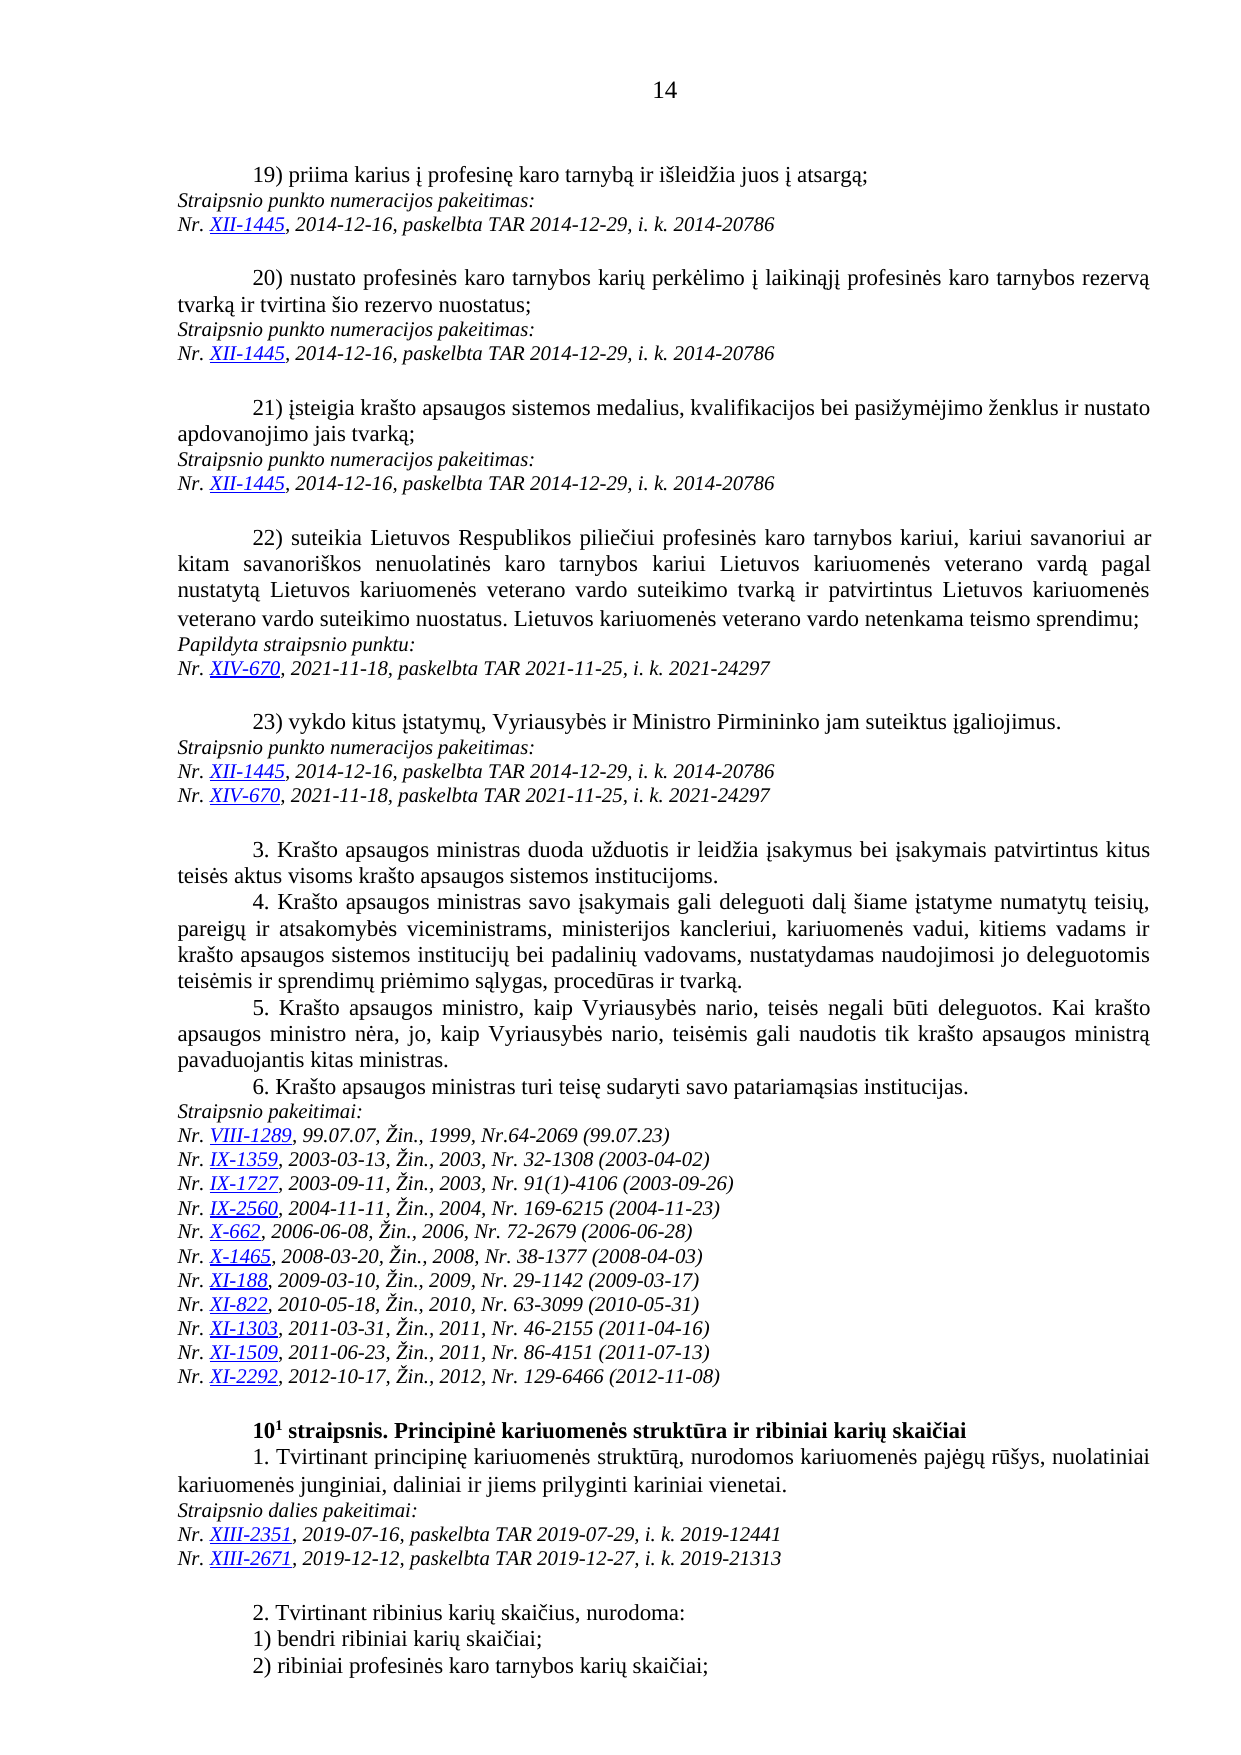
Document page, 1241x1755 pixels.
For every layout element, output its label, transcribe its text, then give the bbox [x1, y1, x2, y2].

text 3. Krašto apsaugos ministras duoda užduotis ir leidžia įsakymus bei įsakymais patvirtintus kitus teisės aktus visoms krašto apsaugos sistemos institucijoms. [177, 836, 1152, 888]
text Nr. XII-1445, 2014-12-16, paskelbta TAR 2014-12-29, i. k. 2014-20786 [177, 212, 1152, 236]
text 5. Krašto apsaugos ministro, kaip Vyriausybės nario, teisės negali būti deleguotos. Kai krašto apsaugos ministro nėra, jo, kaip Vyriausybės nario, teisėmis gali naudotis tik krašto apsaugos ministrą pavaduojantis kitas ministras. [177, 994, 1152, 1073]
text Straipsnio punkto numeracijos pakeitimas: [177, 188, 1152, 212]
text Nr. X-662, 2006-06-08, Žin., 2006, Nr. 72-2679 (2006-06-28) [177, 1219, 1152, 1243]
text Nr. XI-1303, 2011-03-31, Žin., 2011, Nr. 46-2155 (2011-04-16) [177, 1316, 1152, 1340]
text 23) vykdo kitus įstatymų, Vyriausybės ir Ministro Pirmininko jam suteiktus įgaliojimus. [177, 708, 1152, 735]
text 4. Krašto apsaugos ministras savo įsakymais gali deleguoti dalį šiame įstatyme numatytų teisių, pareigų ir atsakomybės viceministrams, ministerijos kancleriui, kariuomenės vadui, kitiems vadams ir krašto apsaugos sistemos institucijų bei padalinių vadovams, nustatydamas naudojimosi jo deleguotomis teisėmis ir sprendimų priėmimo sąlygas, procedūras ir tvarką. [177, 888, 1152, 994]
text Nr. XI-1509, 2011-06-23, Žin., 2011, Nr. 86-4151 (2011-07-13) [177, 1340, 1152, 1364]
text Straipsnio pakeitimai: [177, 1099, 1152, 1123]
text Straipsnio punkto numeracijos pakeitimas: [177, 317, 1152, 341]
text Nr. XIV-670, 2021-11-18, paskelbta TAR 2021-11-25, i. k. 2021-24297 [177, 783, 1152, 807]
text 20) nustato profesinės karo tarnybos karių perkėlimo į laikinąjį profesinės karo tarnybos rezervą tvarką ir tvirtina šio rezervo nuostatus; [177, 264, 1152, 317]
text 2. Tvirtinant ribinius karių skaičius, nurodoma: [177, 1599, 1152, 1625]
text Nr. XI-2292, 2012-10-17, Žin., 2012, Nr. 129-6466 (2012-11-08) [177, 1364, 1152, 1388]
text Nr. XII-1445, 2014-12-16, paskelbta TAR 2014-12-29, i. k. 2014-20786 [177, 471, 1152, 495]
text Nr. IX-2560, 2004-11-11, Žin., 2004, Nr. 169-6215 (2004-11-23) [177, 1195, 1152, 1219]
text Nr. XII-1445, 2014-12-16, paskelbta TAR 2014-12-29, i. k. 2014-20786 [177, 759, 1152, 783]
text Straipsnio dalies pakeitimai: [177, 1498, 1152, 1522]
text Straipsnio punkto numeracijos pakeitimas: [177, 735, 1152, 759]
text 21) įsteigia krašto apsaugos sistemos medalius, kvalifikacijos bei pasižymėjimo ženklus ir nustato apdovanojimo jais tvarką; [177, 394, 1152, 447]
text Straipsnio punkto numeracijos pakeitimas: [177, 447, 1152, 471]
text Nr. XIII-2671, 2019-12-12, paskelbta TAR 2019-12-27, i. k. 2019-21313 [177, 1546, 1152, 1570]
text Nr. XIV-670, 2021-11-18, paskelbta TAR 2021-11-25, i. k. 2021-24297 [177, 656, 1152, 679]
text Nr. XII-1445, 2014-12-16, paskelbta TAR 2014-12-29, i. k. 2014-20786 [177, 341, 1152, 365]
text Nr. VIII-1289, 99.07.07, Žin., 1999, Nr.64-2069 (99.07.23) [177, 1123, 1152, 1147]
text 22) suteikia Lietuvos Respublikos piliečiui profesinės karo tarnybos kariui, kariui savanoriui ar kitam savanoriškos nenuolatinės karo tarnybos kariui Lietuvos kariuomenės veterano vardą pagal nustatytą Lietuvos kariuomenės veterano vardo suteikimo tvarką ir patvirtintus Lietuvos kariuomenės veterano vardo suteikimo nuostatus. Lietuvos kariuomenės veterano vardo netenkama teismo sprendimu; [177, 524, 1152, 631]
text 6. Krašto apsaugos ministras turi teisę sudaryti savo patariamąsias institucijas. [177, 1073, 1152, 1099]
text Papildyta straipsnio punktu: [177, 631, 1152, 656]
text 2) ribiniai profesinės karo tarnybos karių skaičiai; [177, 1652, 1152, 1678]
text Nr. XIII-2351, 2019-07-16, paskelbta TAR 2019-07-29, i. k. 2019-12441 [177, 1522, 1152, 1546]
text Nr. X-1465, 2008-03-20, Žin., 2008, Nr. 38-1377 (2008-04-03) [177, 1243, 1152, 1268]
text 1) bendri ribiniai karių skaičiai; [177, 1625, 1152, 1652]
text 1. Tvirtinant principinę kariuomenės struktūrą, nurodomos kariuomenės pajėgų rūšys, nuolatiniai kariuomenės junginiai, daliniai ir jiems prilyginti kariniai vienetai. [177, 1443, 1152, 1498]
text Nr. XI-822, 2010-05-18, Žin., 2010, Nr. 63-3099 (2010-05-31) [177, 1292, 1152, 1316]
text 19) priima karius į profesinę karo tarnybą ir išleidžia juos į atsargą; [177, 161, 1152, 188]
text Nr. IX-1359, 2003-03-13, Žin., 2003, Nr. 32-1308 (2003-04-02) [177, 1147, 1152, 1171]
text 101 straipsnis. Principinė kariuomenės struktūra ir ribiniai karių skaičiai [177, 1417, 1152, 1443]
text Nr. XI-188, 2009-03-10, Žin., 2009, Nr. 29-1142 (2009-03-17) [177, 1268, 1152, 1292]
text Nr. IX-1727, 2003-09-11, Žin., 2003, Nr. 91(1)-4106 (2003-09-26) [177, 1171, 1152, 1195]
